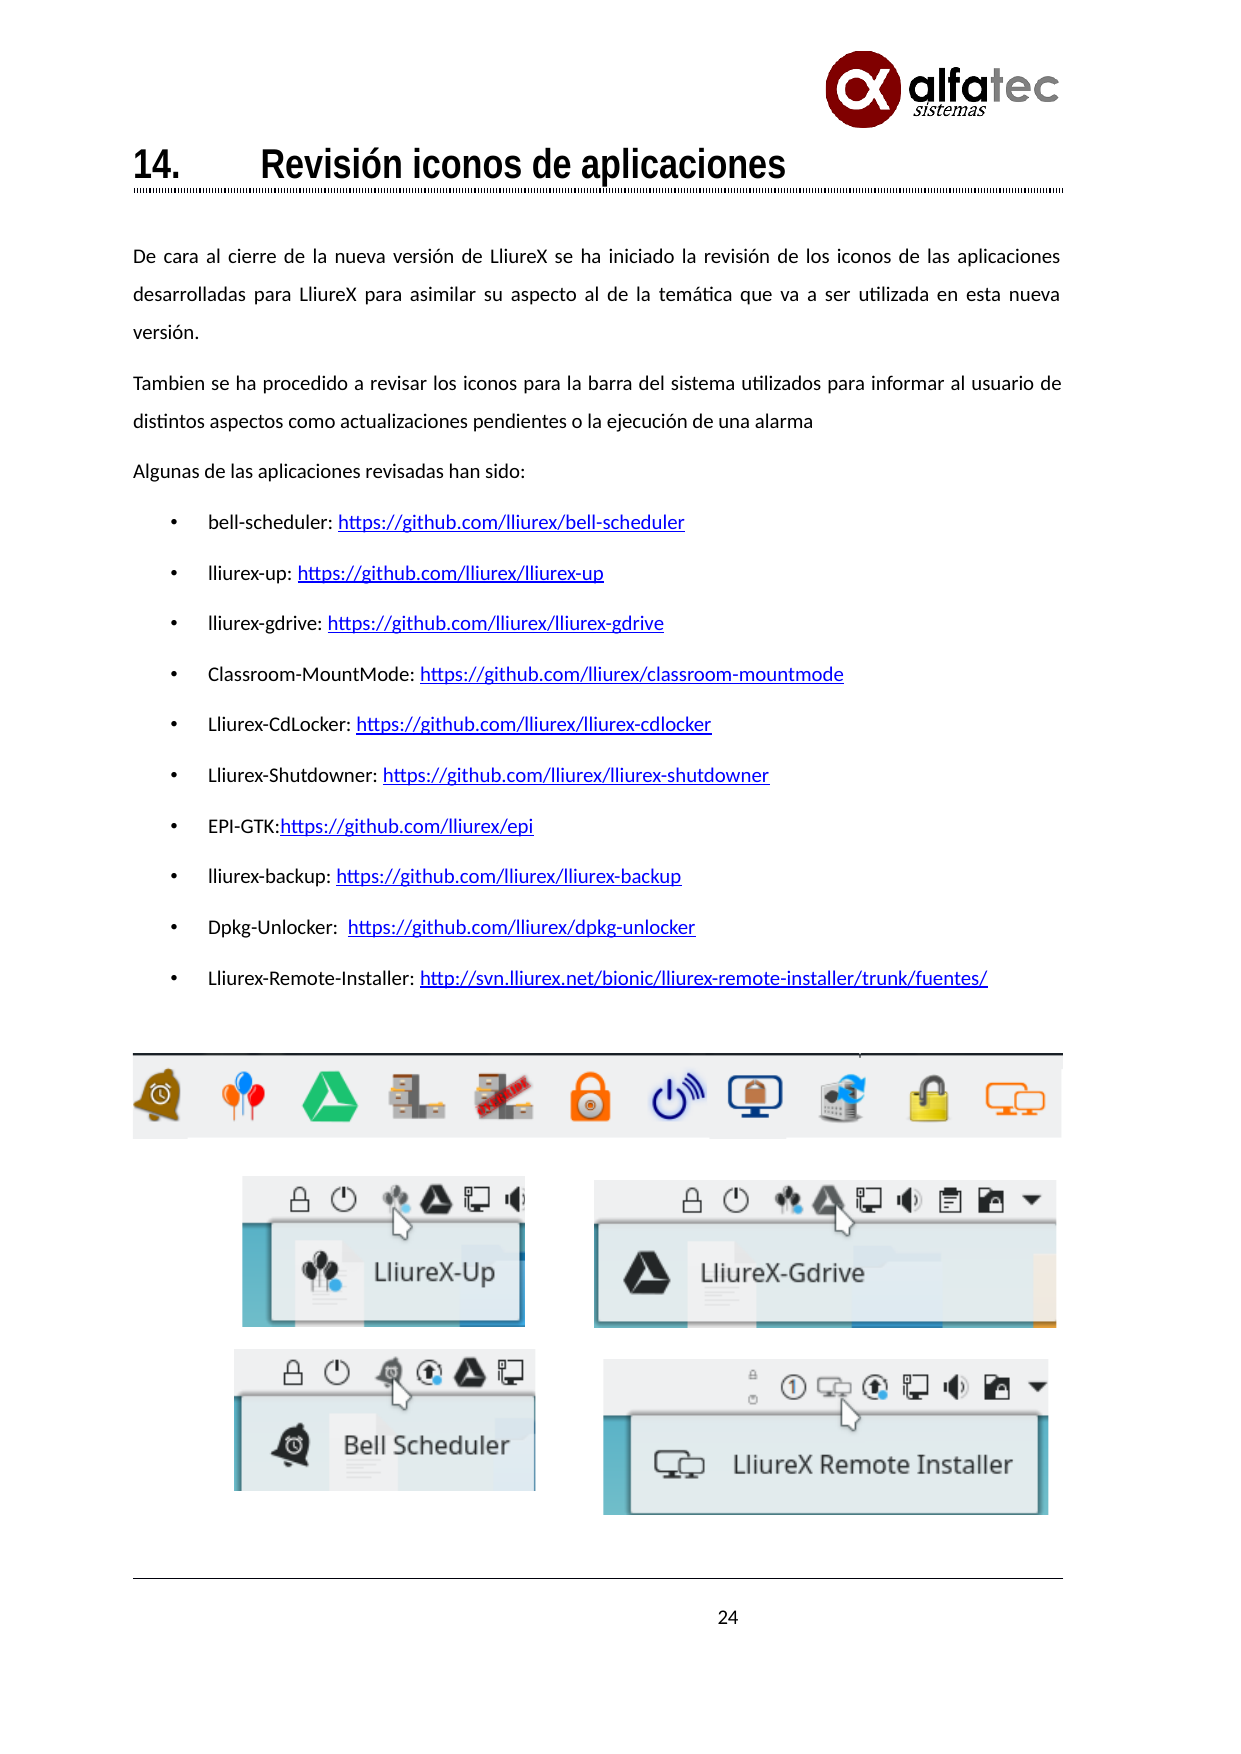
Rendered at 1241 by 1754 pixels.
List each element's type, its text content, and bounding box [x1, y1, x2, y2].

list bell-scheduler: https://github.com/lliurex/bell-scheduler [170, 509, 1063, 534]
text De cara al cierre de la nueva versión de LliureX se ha iniciado la revisión de los iconos de las aplicaciones desarrolladas para LliureX para asimilar su aspecto al de la temática que va a ser utilizada en esta nueva versión. [133, 243, 1063, 344]
picture [132, 1053, 1063, 1139]
list Lliurex-Remote-Installer: http://svn.lliurex.net/bionic/lliurex-remote-installer/trunk/fuentes/ [170, 965, 1063, 990]
picture [242, 1176, 525, 1327]
text Algunas de las aplicaciones revisadas han sido: [133, 458, 1063, 484]
list Classroom-MountMode: https://github.com/lliurex/classroom-mountmode [170, 661, 1063, 686]
list lliurex-backup: https://github.com/lliurex/lliurex-backup [170, 863, 1063, 889]
list Lliurex-Shutdowner: https://github.com/lliurex/lliurex-shutdowner [170, 762, 1063, 788]
subtitle Revisión iconos de aplicaciones [133, 148, 1063, 193]
list Lliurex-CdLocker: https://github.com/lliurex/lliurex-cdlocker [170, 712, 1063, 737]
list lliurex-up: https://github.com/lliurex/lliurex-up [170, 560, 1063, 585]
picture [825, 51, 1061, 128]
list Dpkg-Unlocker: https://github.com/lliurex/dpkg-unlocker [170, 914, 1063, 939]
picture [603, 1359, 1049, 1515]
picture [234, 1349, 536, 1491]
list EPI-GTK:https://github.com/lliurex/epi [170, 813, 1063, 838]
picture [594, 1180, 1057, 1328]
list lliurex-gdrive: https://github.com/lliurex/lliurex-gdrive [170, 610, 1063, 636]
text Tambien se ha procedido a revisar los iconos para la barra del sistema utilizados para informar al usuario de distintos aspectos como actualizaciones pendientes o la ejecución de una alarma [133, 370, 1063, 433]
